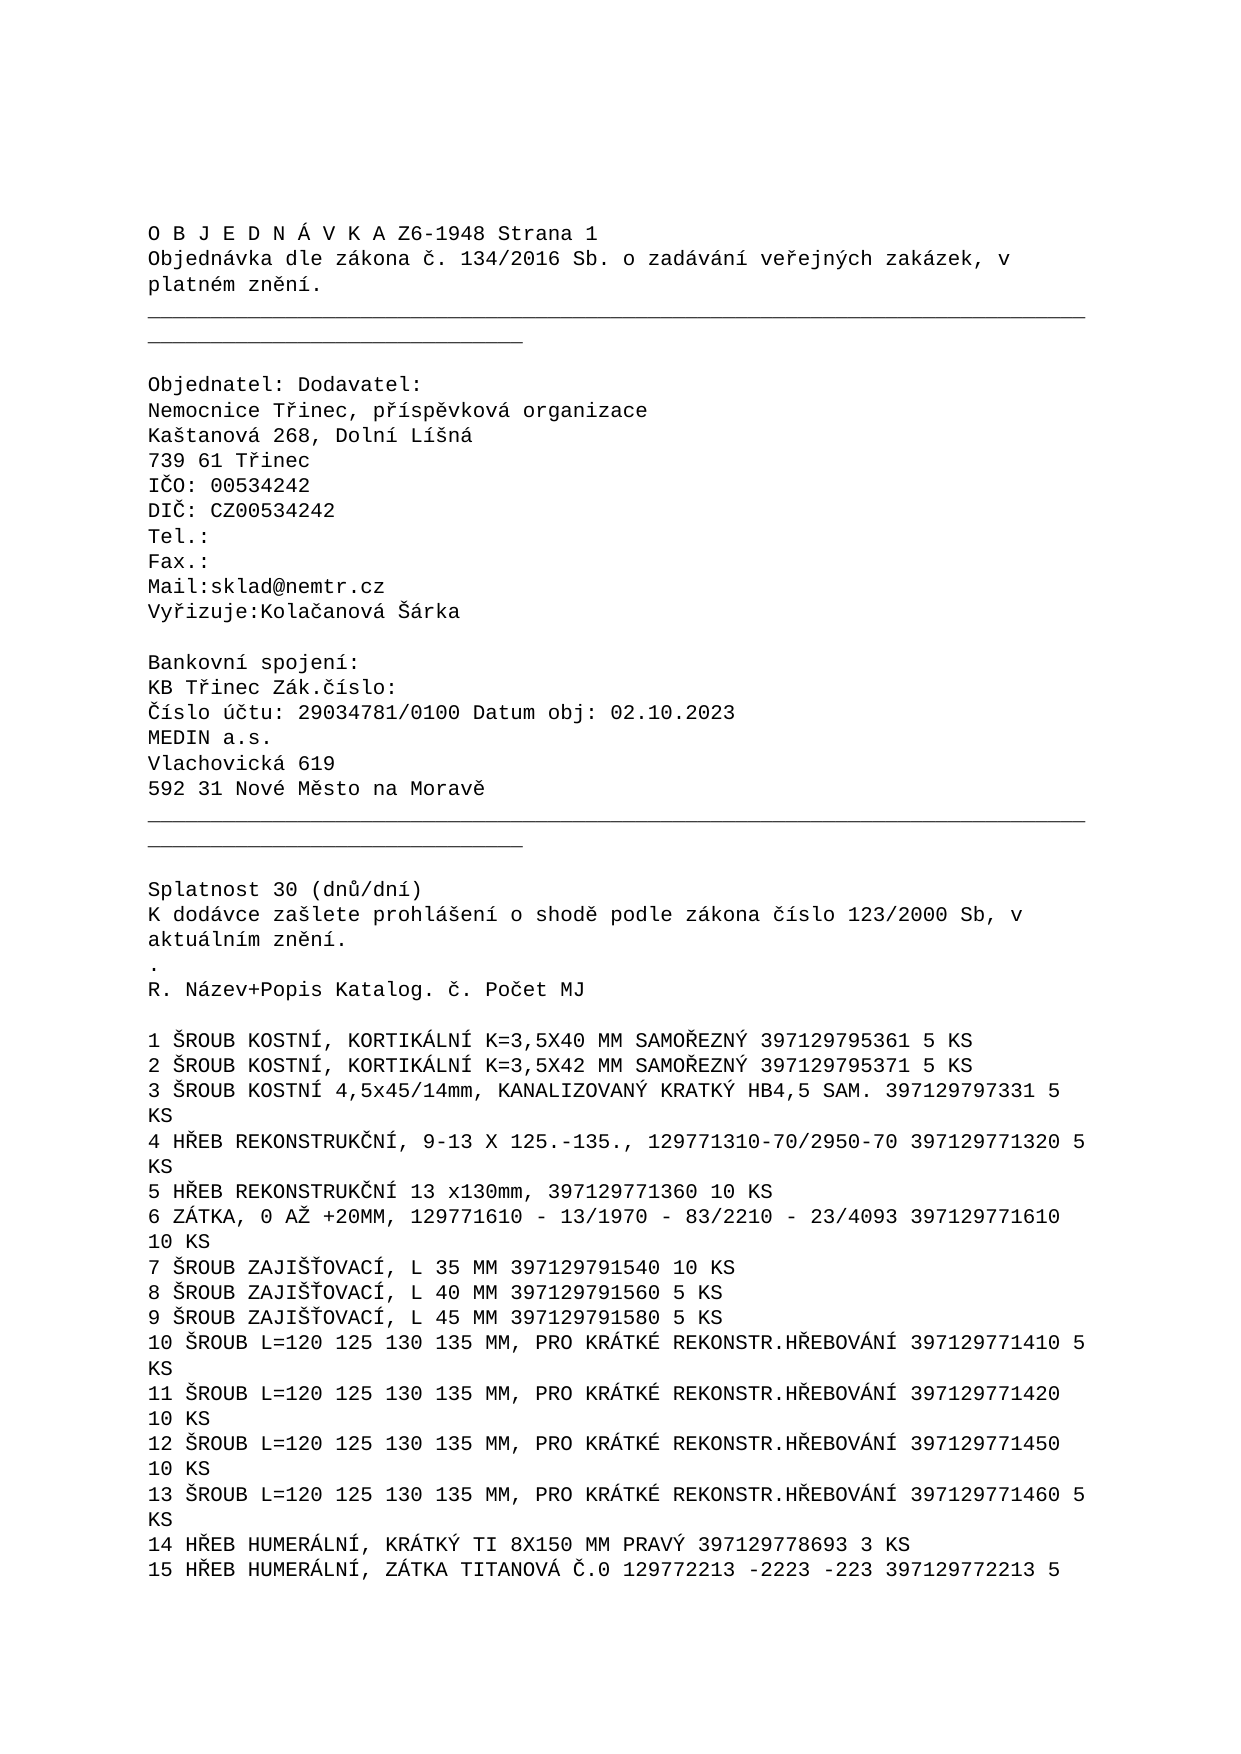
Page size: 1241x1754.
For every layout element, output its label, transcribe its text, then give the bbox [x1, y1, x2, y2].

text O B J E D N Á V K A Z6-1948 Strana 1 Objednávka dle zákona č. 134/2016 Sb. o zadávání veřejných zakázek, v platném znění. _________________________________________________________________________________________________________ Objednatel: Dodavatel: Nemocnice Třinec, příspěvková organizace Kaštanová 268, Dolní Líšná 739 61 Třinec IČO: 00534242 DIČ: CZ00534242 Tel.: Fax.: Mail:sklad@nemtr.cz Vyřizuje:Kolačanová Šárka Bankovní spojení: KB Třinec Zák.číslo: Číslo účtu: 29034781/0100 Datum obj: 02.10.2023 MEDIN a.s. Vlachovická 619 592 31 Nové Město na Moravě _________________________________________________________________________________________________________ Splatnost 30 (dnů/dní) K dodávce zašlete prohlášení o shodě podle zákona číslo 123/2000 Sb, v aktuálním znění. . R. Název+Popis Katalog. č. Počet MJ 1 ŠROUB KOSTNÍ, KORTIKÁLNÍ K=3,5X40 MM SAMOŘEZNÝ 397129795361 5 KS 2 ŠROUB KOSTNÍ, KORTIKÁLNÍ K=3,5X42 MM SAMOŘEZNÝ 397129795371 5 KS 3 ŠROUB KOSTNÍ 4,5x45/14mm, KANALIZOVANÝ KRATKÝ HB4,5 SAM. 397129797331 5 KS 4 HŘEB REKONSTRUKČNÍ, 9-13 X 125.-135., 129771310-70/2950-70 397129771320 5 KS 5 HŘEB REKONSTRUKČNÍ 13 x130mm, 397129771360 10 KS 6 ZÁTKA, 0 AŽ +20MM, 129771610 - 13/1970 - 83/2210 - 23/4093 397129771610 10 KS 7 ŠROUB ZAJIŠŤOVACÍ, L 35 MM 397129791540 10 KS 8 ŠROUB ZAJIŠŤOVACÍ, L 40 MM 397129791560 5 KS 9 ŠROUB ZAJIŠŤOVACÍ, L 45 MM 397129791580 5 KS 10 ŠROUB L=120 125 130 135 MM, PRO KRÁTKÉ REKONSTR.HŘEBOVÁNÍ 397129771410 5 KS 11 ŠROUB L=120 125 130 135 MM, PRO KRÁTKÉ REKONSTR.HŘEBOVÁNÍ 397129771420 10 KS 12 ŠROUB L=120 125 130 135 MM, PRO KRÁTKÉ REKONSTR.HŘEBOVÁNÍ 397129771450 10 KS 13 ŠROUB L=120 125 130 135 MM, PRO KRÁTKÉ REKONSTR.HŘEBOVÁNÍ 397129771460 5 KS 14 HŘEB HUMERÁLNÍ, KRÁTKÝ TI 8X150 MM PRAVÝ 397129778693 3 KS 15 HŘEB HUMERÁLNÍ, ZÁTKA TITANOVÁ Č.0 129772213 -2223 -223 397129772213 5 [148, 148, 1093, 1583]
